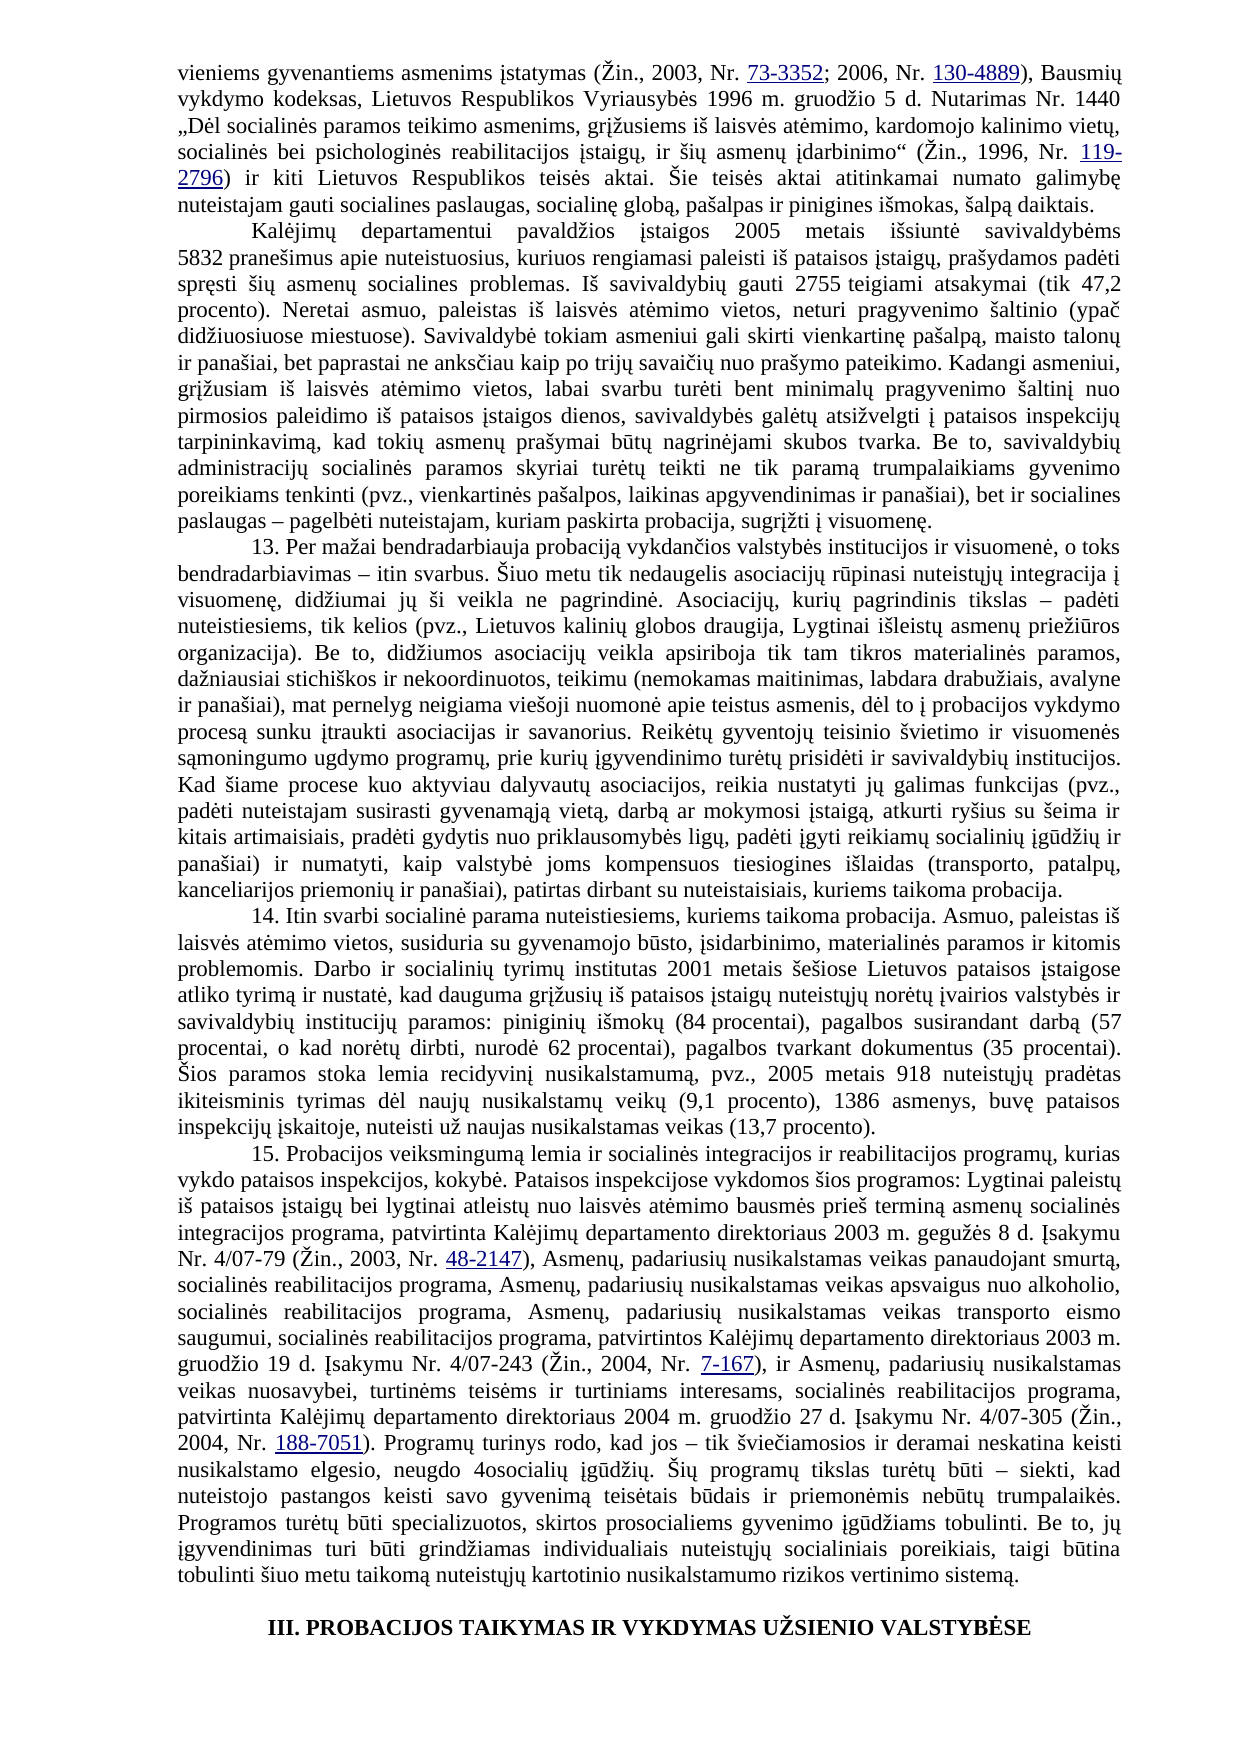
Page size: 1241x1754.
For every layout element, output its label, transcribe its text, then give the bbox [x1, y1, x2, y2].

text 13. Per mažai bendradarbiauja probaciją vykdančios valstybės institucijos ir visuomenė, o toks bendradarbiavimas – itin svarbus. Šiuo metu tik nedaugelis asociacijų rūpinasi nuteistųjų integracija į visuomenę, didžiumai jų ši veikla ne pagrindinė. Asociacijų, kurių pagrindinis tikslas – padėti nuteistiesiems, tik kelios (pvz., Lietuvos kalinių globos draugija, Lygtinai išleistų asmenų priežiūros organizacija). Be to, didžiumos asociacijų veikla apsiriboja tik tam tikros materialinės paramos, dažniausiai stichiškos ir nekoordinuotos, teikimu (nemokamas maitinimas, labdara drabužiais, avalyne ir panašiai), mat pernelyg neigiama viešoji nuomonė apie teistus asmenis, dėl to į probacijos vykdymo procesą sunku įtraukti asociacijas ir savanorius. Reikėtų gyventojų teisinio švietimo ir visuomenės sąmoningumo ugdymo programų, prie kurių įgyvendinimo turėtų prisidėti ir savivaldybių institucijos. Kad šiame procese kuo aktyviau dalyvautų asociacijos, reikia nustatyti jų galimas funkcijas (pvz., padėti nuteistajam susirasti gyvenamąją vietą, darbą ar mokymosi įstaigą, atkurti ryšius su šeima ir kitais artimaisiais, pradėti gydytis nuo priklausomybės ligų, padėti įgyti reikiamų socialinių įgūdžių ir panašiai) ir numatyti, kaip valstybė joms kompensuos tiesiogines išlaidas (transporto, patalpų, kanceliarijos priemonių ir panašiai), patirtas dirbant su nuteistaisiais, kuriems taikoma probacija. [177, 533, 1122, 902]
text vieniems gyvenantiems asmenims įstatymas (Žin., 2003, Nr. 73-3352; 2006, Nr. 130-4889), Bausmių vykdymo kodeksas, Lietuvos Respublikos Vyriausybės 1996 m. gruodžio 5 d. Nutarimas Nr. 1440 „Dėl socialinės paramos teikimo asmenims, grįžusiems iš laisvės atėmimo, kardomojo kalinimo vietų, socialinės bei psichologinės reabilitacijos įstaigų, ir šių asmenų įdarbinimo“ (Žin., 1996, Nr. 119-2796) ir kiti Lietuvos Respublikos teisės aktai. Šie teisės aktai atitinkamai numato galimybę nuteistajam gauti socialines paslaugas, socialinę globą, pašalpas ir pinigines išmokas, šalpą daiktais. [177, 59, 1122, 217]
text 15. Probacijos veiksmingumą lemia ir socialinės integracijos ir reabilitacijos programų, kurias vykdo pataisos inspekcijos, kokybė. Pataisos inspekcijose vykdomos šios programos: Lygtinai paleistų iš pataisos įstaigų bei lygtinai atleistų nuo laisvės atėmimo bausmės prieš terminą asmenų socialinės integracijos programa, patvirtinta Kalėjimų departamento direktoriaus 2003 m. gegužės 8 d. Įsakymu Nr. 4/07-79 (Žin., 2003, Nr. 48-2147), Asmenų, padariusių nusikalstamas veikas panaudojant smurtą, socialinės reabilitacijos programa, Asmenų, padariusių nusikalstamas veikas apsvaigus nuo alkoholio, socialinės reabilitacijos programa, Asmenų, padariusių nusikalstamas veikas transporto eismo saugumui, socialinės reabilitacijos programa, patvirtintos Kalėjimų departamento direktoriaus 2003 m. gruodžio 19 d. Įsakymu Nr. 4/07-243 (Žin., 2004, Nr. 7-167), ir Asmenų, padariusių nusikalstamas veikas nuosavybei, turtinėms teisėms ir turtiniams interesams, socialinės reabilitacijos programa, patvirtinta Kalėjimų departamento direktoriaus 2004 m. gruodžio 27 d. Įsakymu Nr. 4/07-305 (Žin., 2004, Nr. 188-7051). Programų turinys rodo, kad jos – tik šviečiamosios ir deramai neskatina keisti nusikalstamo elgesio, neugdo 1osocialių įgūdžių. Šių programų tikslas turėtų būti – siekti, kad nuteistojo pastangos keisti savo gyvenimą teisėtais būdais ir priemonėmis nebūtų trumpalaikės. Programos turėtų būti specializuotos, skirtos prosocialiems gyvenimo įgūdžiams tobulinti. Be to, jų įgyvendinimas turi būti grindžiamas individualiais nuteistųjų socialiniais poreikiais, taigi būtina tobulinti šiuo metu taikomą nuteistųjų kartotinio nusikalstamumo rizikos vertinimo sistemą. [177, 1139, 1122, 1588]
text III. PROBACIJOS TAIKYMAS IR VYKDYMAS UŽSIENIO VALSTYBĖSE [177, 1614, 1122, 1640]
text 14. Itin svarbi socialinė parama nuteistiesiems, kuriems taikoma probacija. Asmuo, paleistas iš laisvės atėmimo vietos, susiduria su gyvenamojo būsto, įsidarbinimo, materialinės paramos ir kitomis problemomis. Darbo ir socialinių tyrimų institutas 2001 metais šešiose Lietuvos pataisos įstaigose atliko tyrimą ir nustatė, kad dauguma grįžusių iš pataisos įstaigų nuteistųjų norėtų įvairios valstybės ir savivaldybių institucijų paramos: piniginių išmokų (84 procentai), pagalbos susirandant darbą (57 procentai, o kad norėtų dirbti, nurodė 62 procentai), pagalbos tvarkant dokumentus (35 procentai). Šios paramos stoka lemia recidyvinį nusikalstamumą, pvz., 2005 metais 918 nuteistųjų pradėtas ikiteisminis tyrimas dėl naujų nusikalstamų veikų (9,1 procento), 1386 asmenys, buvę pataisos inspekcijų įskaitoje, nuteisti už naujas nusikalstamas veikas (13,7 procento). [177, 902, 1122, 1139]
text Kalėjimų departamentui pavaldžios įstaigos 2005 metais išsiuntė savivaldybėms 5832 pranešimus apie nuteistuosius, kuriuos rengiamasi paleisti iš pataisos įstaigų, prašydamos padėti spręsti šių asmenų socialines problemas. Iš savivaldybių gauti 2755 teigiami atsakymai (tik 47,2 procento). Neretai asmuo, paleistas iš laisvės atėmimo vietos, neturi pragyvenimo šaltinio (ypač didžiuosiuose miestuose). Savivaldybė tokiam asmeniui gali skirti vienkartinę pašalpą, maisto talonų ir panašiai, bet paprastai ne anksčiau kaip po trijų savaičių nuo prašymo pateikimo. Kadangi asmeniui, grįžusiam iš laisvės atėmimo vietos, labai svarbu turėti bent minimalų pragyvenimo šaltinį nuo pirmosios paleidimo iš pataisos įstaigos dienos, savivaldybės galėtų atsižvelgti į pataisos inspekcijų tarpininkavimą, kad tokių asmenų prašymai būtų nagrinėjami skubos tvarka. Be to, savivaldybių administracijų socialinės paramos skyriai turėtų teikti ne tik paramą trumpalaikiams gyvenimo poreikiams tenkinti (pvz., vienkartinės pašalpos, laikinas apgyvendinimas ir panašiai), bet ir socialines paslaugas – pagelbėti nuteistajam, kuriam paskirta probacija, sugrįžti į visuomenę. [177, 217, 1122, 533]
